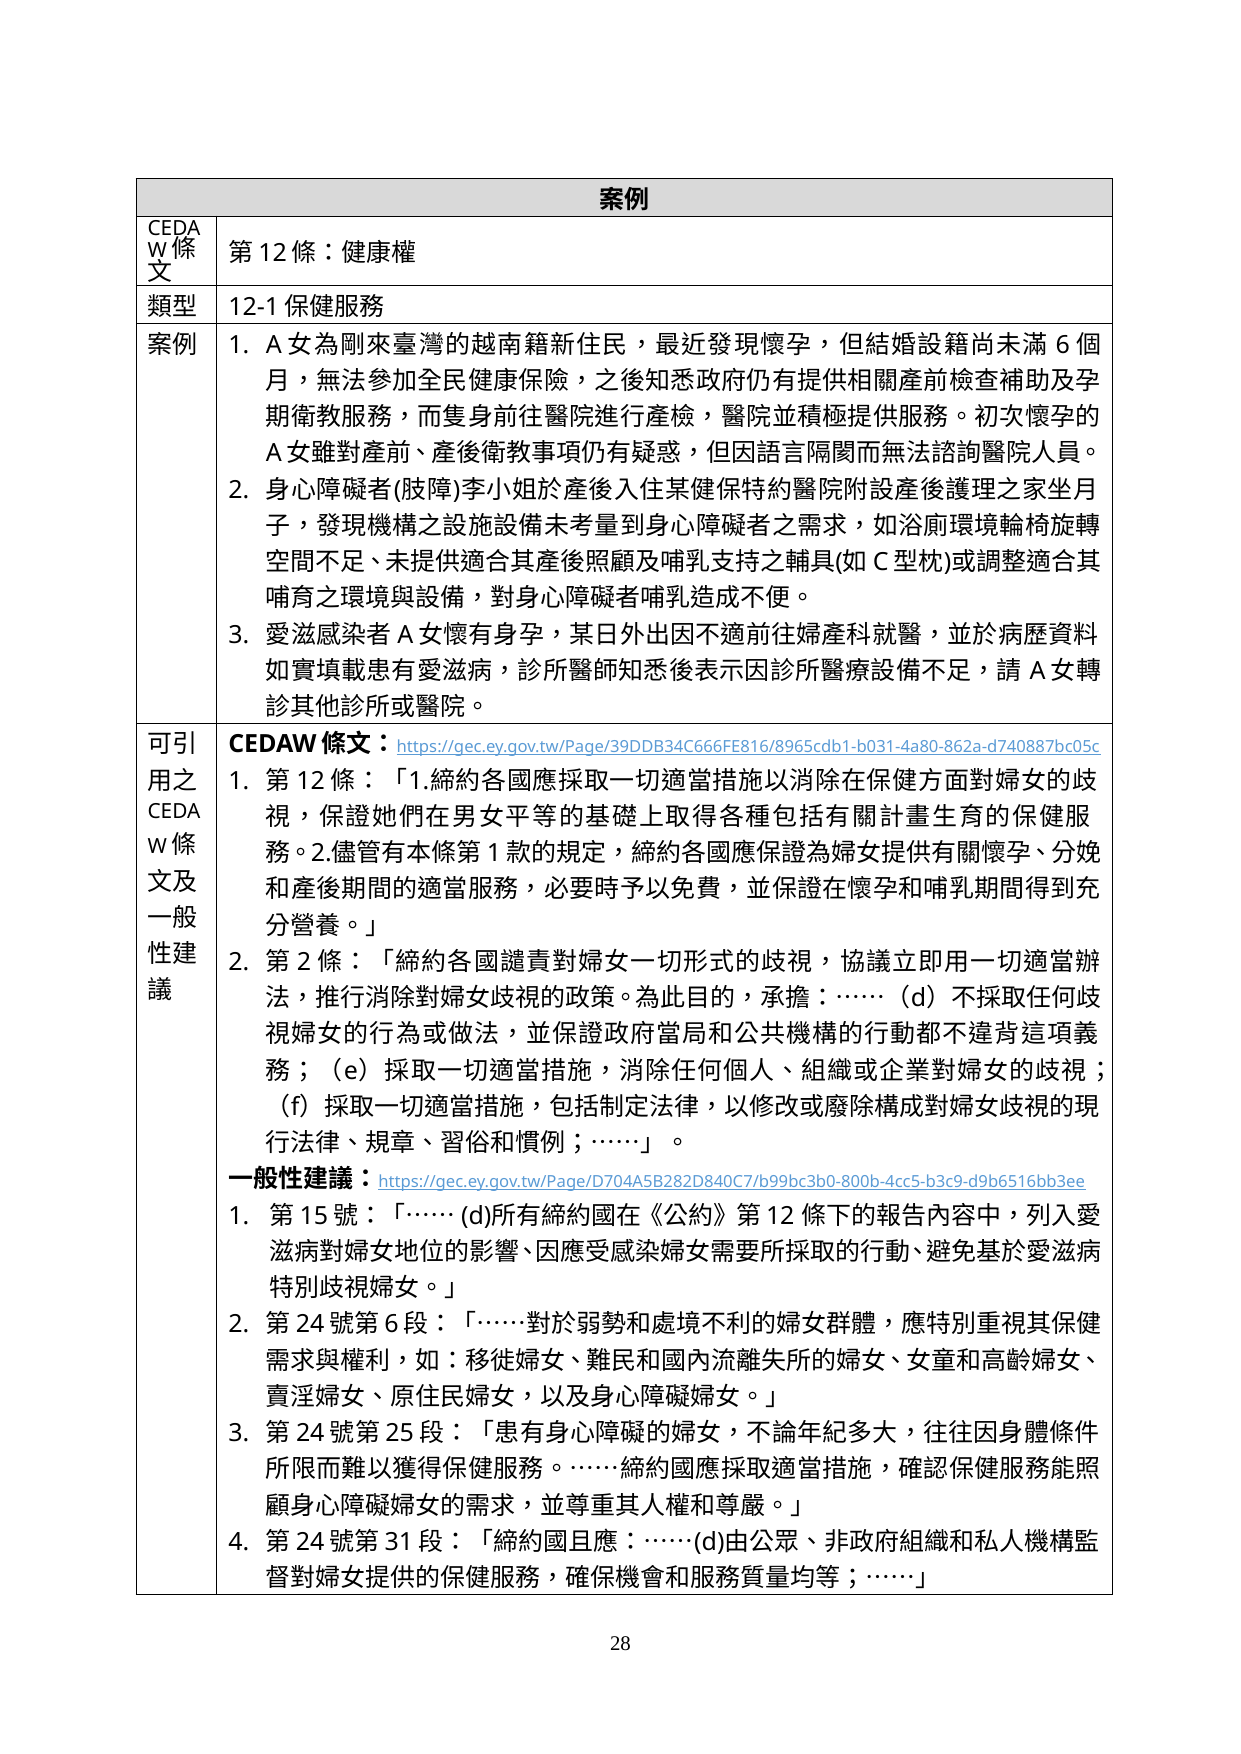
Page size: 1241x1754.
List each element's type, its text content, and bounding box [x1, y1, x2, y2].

table_cell 12-1保健服務 [217, 286, 1112, 323]
table_cell 可引用之CEDAW條文及一般性建議 [137, 724, 216, 1594]
table_cell CEDAW條文 [137, 217, 216, 285]
table_cell A女為剛來臺灣的越南籍新住民，最近發現懷孕，但結婚設籍尚未滿6個月，無法參加全民健康保險，之後知悉政府仍有提供相關產前檢查補助及孕期衛教服務，而隻身前往醫院進行產檢，醫院並積極提供服務。初次懷孕的A女雖對產前、產後衛教事項仍有疑惑，但因語言隔閡而無法諮詢醫院人員。 身心障礙者(肢障)李小姐於產後入住某健保特約醫院附設產後護理之家坐月子，發現機構之設施設備未考量到身心障礙者之需求，如浴廁環境輪椅旋轉空間不足、未提供適合其產後照顧及哺乳支持之輔具(如C型枕)或調整適合其哺育之環境與設備，對身心障礙者哺乳造成不便。 愛滋感染者A女懷有身孕，某日外出因不適前往婦產科就醫，並於病歷資料如實填載患有愛滋病，診所醫師知悉後表示因診所醫療設備不足，請A女轉診其他診所或醫院。 [217, 324, 1112, 723]
table_header 案例 [137, 179, 1112, 216]
table_cell 類型 [137, 286, 216, 323]
table_cell 第12條：健康權 [217, 217, 1112, 285]
table_cell CEDAW條文：https://gec.ey.gov.tw/Page/39DDB34C666FE816/8965cdb1-b031-4a80-862a-d740887bc05c 第12條：「1.締約各國應採取一切適當措施以消除在保健方面對婦女的歧視，保證她們在男女平等的基礎上取得各種包括有關計畫生育的保健服務。2.儘管有本條第1款的規定，締約各國應保證為婦女提供有關懷孕、分娩和產後期間的適當服務，必要時予以免費，並保證在懷孕和哺乳期間得到充分營養。」 第2條：「締約各國譴責對婦女一切形式的歧視，協議立即用一切適當辦法，推行消除對婦女歧視的政策。為此目的，承擔：……（d）不採取任何歧視婦女的行為或做法，並保證政府當局和公共機構的行動都不違背這項義務；（e）採取一切適當措施，消除任何個人、組織或企業對婦女的歧視；（f）採取一切適當措施，包括制定法律，以修改或廢除構成對婦女歧視的現行法律、規章、習俗和慣例；……」。 一般性建議：https://gec.ey.gov.tw/Page/D704A5B282D840C7/b99bc3b0-800b-4cc5-b3c9-d9b6516bb3ee 第15號：「…… (d)所有締約國在《公約》第12 條下的報告內容中，列入愛滋病對婦女地位的影響、因應受感染婦女需要所採取的行動、避免基於愛滋病特別歧視婦女。」 第24號第6段：「……對於弱勢和處境不利的婦女群體，應特別重視其保健需求與權利，如：移徙婦女、難民和國內流離失所的婦女、女童和高齡婦女、賣淫婦女、原住民婦女，以及身心障礙婦女。」 第24號第25段：「患有身心障礙的婦女，不論年紀多大，往往因身體條件所限而難以獲得保健服務。……締約國應採取適當措施，確認保健服務能照顧身心障礙婦女的需求，並尊重其人權和尊嚴。」 第24號第31段：「締約國且應：……(d)由公眾、非政府組織和私人機構監督對婦女提供的保健服務，確保機會和服務質量均等；……」 第27號第45段：「締約國應採取全面的健康照護政策，以根據委員會關於婦女和健康的第24號一般性建議(1999年)，保護高齡婦女的健康需求。……」 第27號第46段：「締約國應採取專門針對高齡婦女的身心、情緒和健康所需的特別方案，關注少數群體和身心障礙婦女，……」 第24號第29段。 [217, 724, 1112, 1594]
table_cell 案例 [137, 324, 216, 723]
